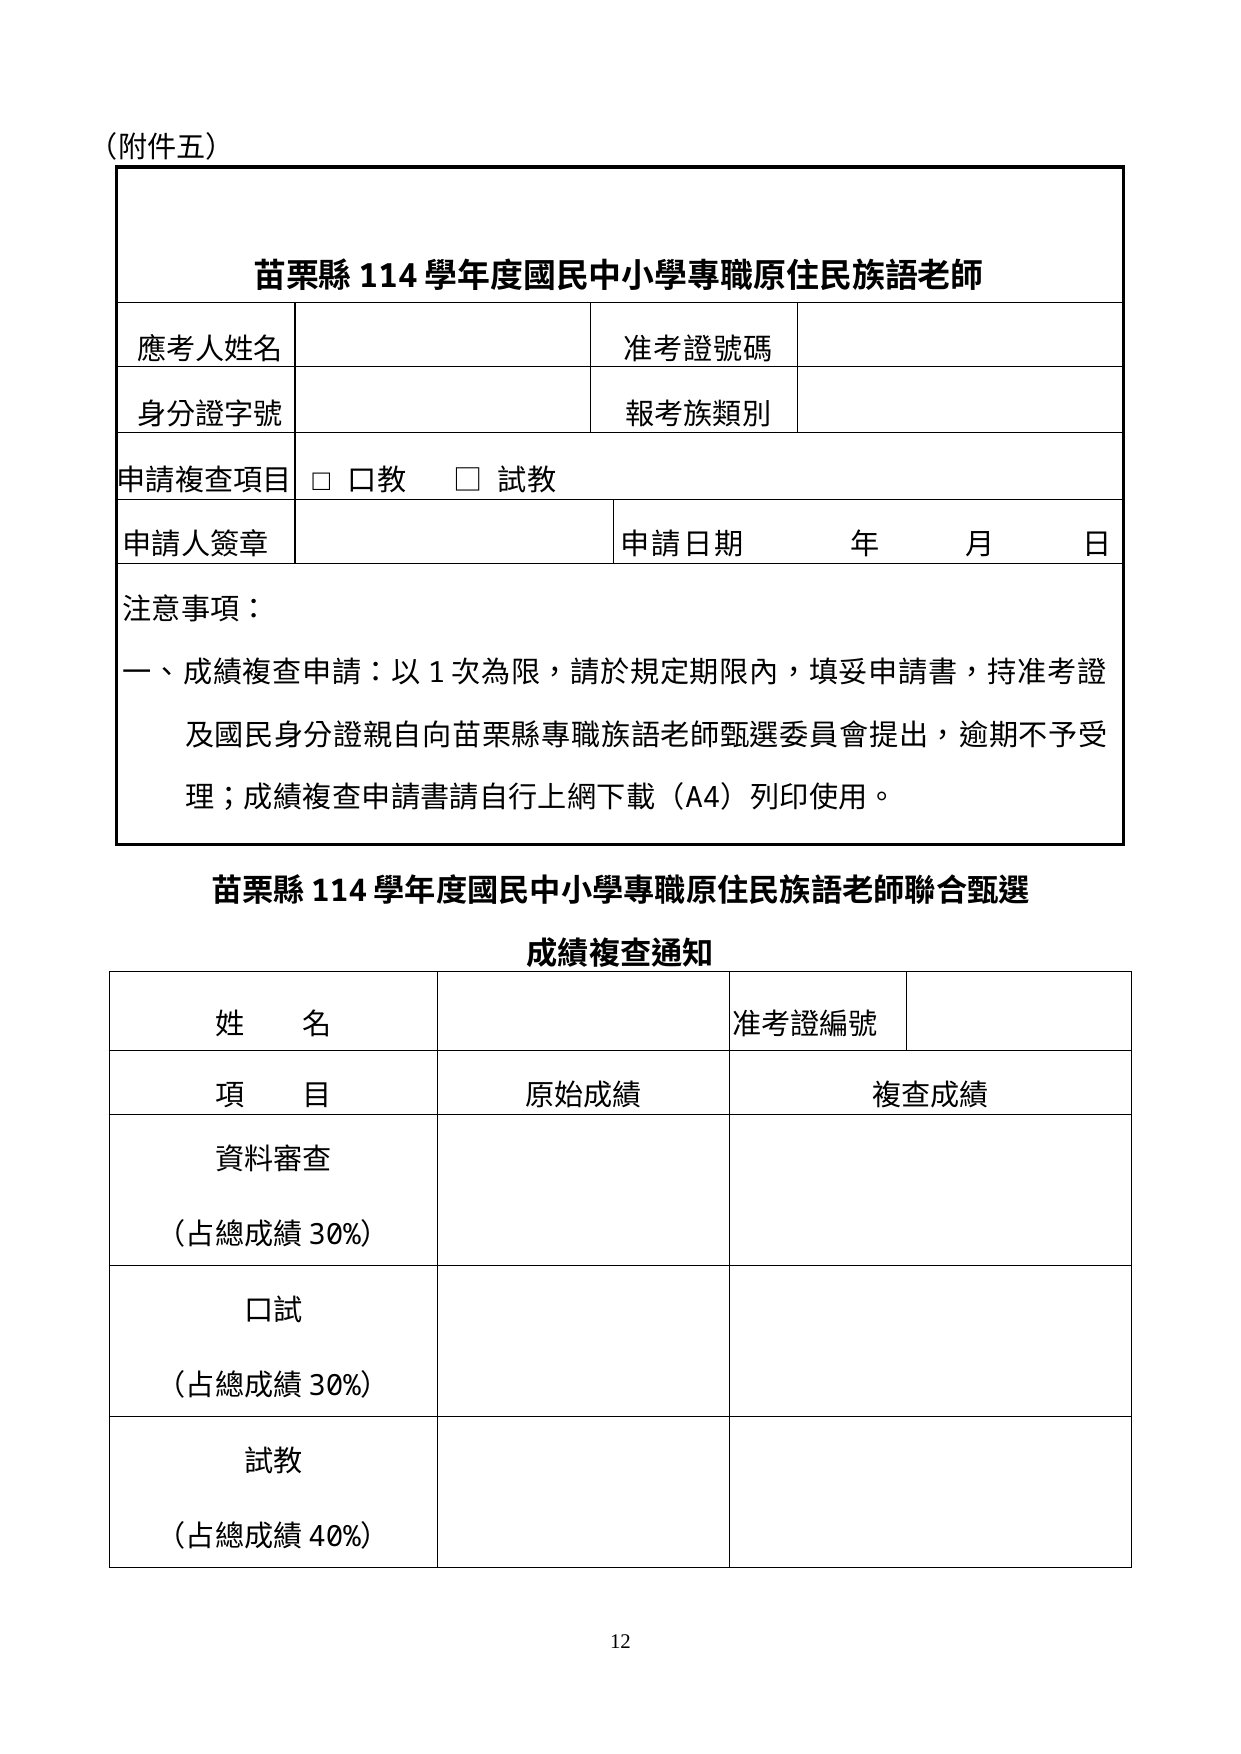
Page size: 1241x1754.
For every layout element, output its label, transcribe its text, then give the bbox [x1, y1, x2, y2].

table_header 姓 名 [110, 972, 437, 1050]
table_header [907, 972, 1131, 1050]
text 苗栗縣114學年度國民中小學專職原住民族語老師聯合甄選 [89, 846, 1152, 909]
table_cell [798, 367, 1122, 432]
table_cell [296, 500, 613, 563]
table_cell [296, 367, 590, 432]
table_cell [730, 1115, 1131, 1265]
table_cell 年 月 日 [778, 500, 1122, 563]
table_cell 報考族類別 [591, 367, 797, 432]
table_cell 項 目 [110, 1051, 437, 1114]
table_cell [730, 1417, 1131, 1567]
table_cell 申請人簽章 [118, 500, 294, 563]
table_cell [296, 303, 590, 366]
table_cell 注意事項： 一、成績複查申請：以1次為限，請於規定期限內，填妥申請書，持准考證及國民身分證親自向苗栗縣專職族語老師甄選委員會提出，逾期不予受理；成績複查申請書請自行上網下載（A4）列印使用。 二、複查成績僅限加總計算是否有誤，不得要求重新評閱、申請閱覽、複製試卷及提供申論式試題參考答案及其他資料。 三、複查項目僅限應考人申請部分，未申請複查部分，概不複查。 [118, 564, 1122, 843]
table_cell □ 口教 □ 試教 [296, 433, 1122, 499]
text （附件五） [89, 103, 1152, 165]
table_cell [438, 1266, 729, 1416]
table_cell 身分證字號 [118, 367, 294, 432]
table_header [438, 972, 729, 1050]
table_cell 應考人姓名 [118, 303, 294, 366]
table_cell 准考證號碼 [591, 303, 797, 366]
table_cell [798, 303, 1122, 366]
table_cell 試教 （占總成績40%） [110, 1417, 437, 1567]
table_cell 口試 （占總成績30%） [110, 1266, 437, 1416]
text 成績複查通知 [89, 909, 1152, 971]
table_cell 原始成績 [438, 1051, 729, 1114]
table_cell 資料審查 （占總成績30%） [110, 1115, 437, 1265]
table_header 准考證編號 [730, 972, 906, 1050]
table_cell 申請複查項目 [118, 433, 294, 499]
table_cell [730, 1266, 1131, 1416]
table_header 苗栗縣114學年度國民中小學專職原住民族語老師 聯合甄選成績複查申請書 收件編號： [118, 169, 1122, 302]
table_cell [438, 1115, 729, 1265]
table_cell 複查成績 [730, 1051, 1131, 1114]
table_cell [438, 1417, 729, 1567]
table_cell 申請日期 [614, 500, 778, 563]
